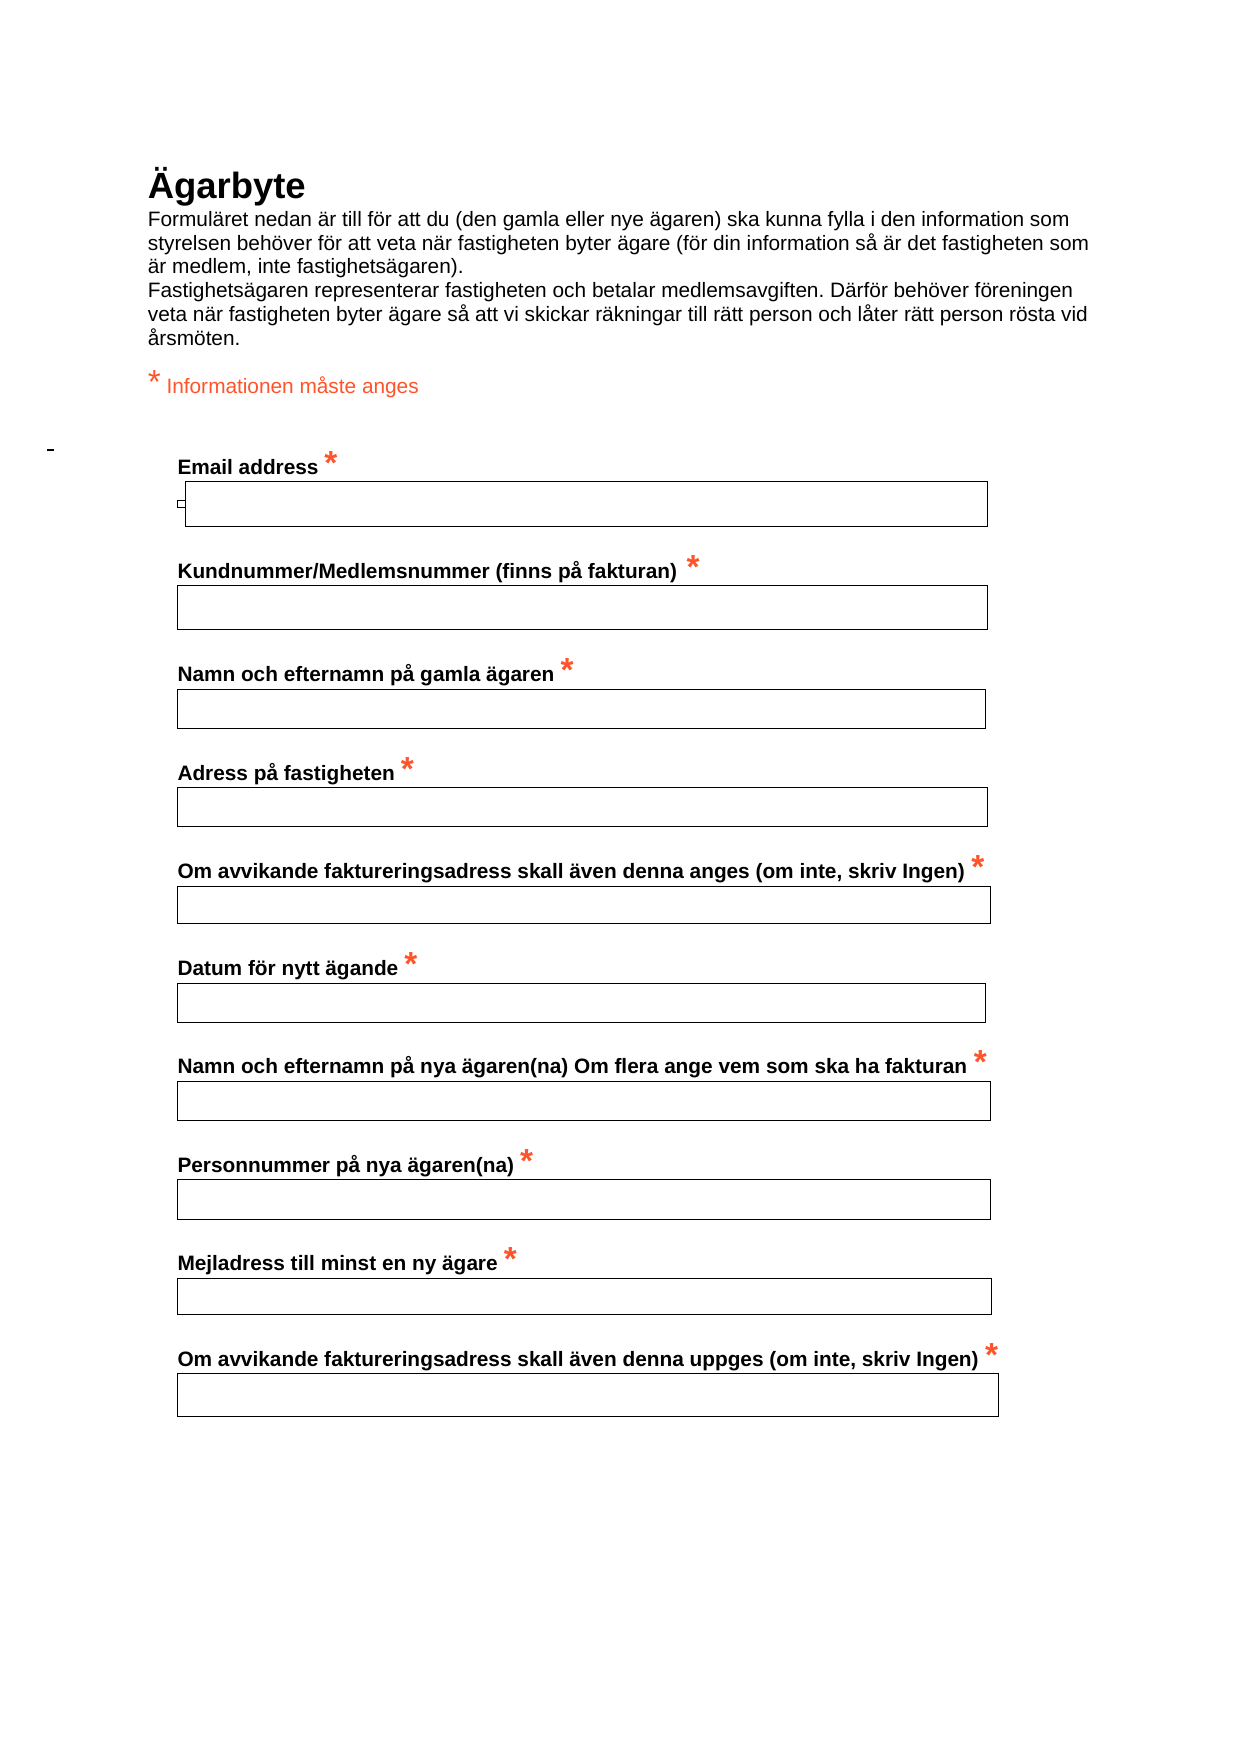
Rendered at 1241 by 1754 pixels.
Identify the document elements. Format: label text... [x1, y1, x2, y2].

text Email address * [177, 443, 1093, 481]
text Namn och efternamn på gamla ägaren * [177, 650, 1093, 689]
text Mejladress till minst en ny ägare * [177, 1239, 1093, 1278]
text Namn och efternamn på nya ägaren(na) Om flera ange vem som ska ha fakturan * [177, 1043, 1093, 1081]
subtitle Ägarbyte [148, 164, 1093, 206]
text Formuläret nedan är till för att du (den gamla eller nye ägaren) ska kunna fylla i den information som styrelsen behöver för att veta när fastigheten byter ägare (för din information så är det fastigheten som är medlem, inte fastighetsägaren). Fastighetsägaren representerar fastigheten och betalar medlemsavgiften. Därför behöver föreningen veta när fastigheten byter ägare så att vi skickar räkningar till rätt person och låter rätt person rösta vid årsmöten. [148, 206, 1093, 350]
text Om avvikande faktureringsadress skall även denna uppges (om inte, skriv Ingen) * [177, 1335, 1093, 1373]
text * Informationen måste anges [148, 363, 1093, 401]
text Personnummer på nya ägaren(na) * [177, 1141, 1093, 1179]
text Kundnummer/Medlemsnummer (finns på fakturan) * [177, 547, 1093, 585]
text Om avvikande faktureringsadress skall även denna anges (om inte, skriv Ingen) * [177, 847, 1093, 886]
text Adress på fastigheten * [177, 749, 1093, 787]
text Datum för nytt ägande * [177, 944, 1093, 983]
